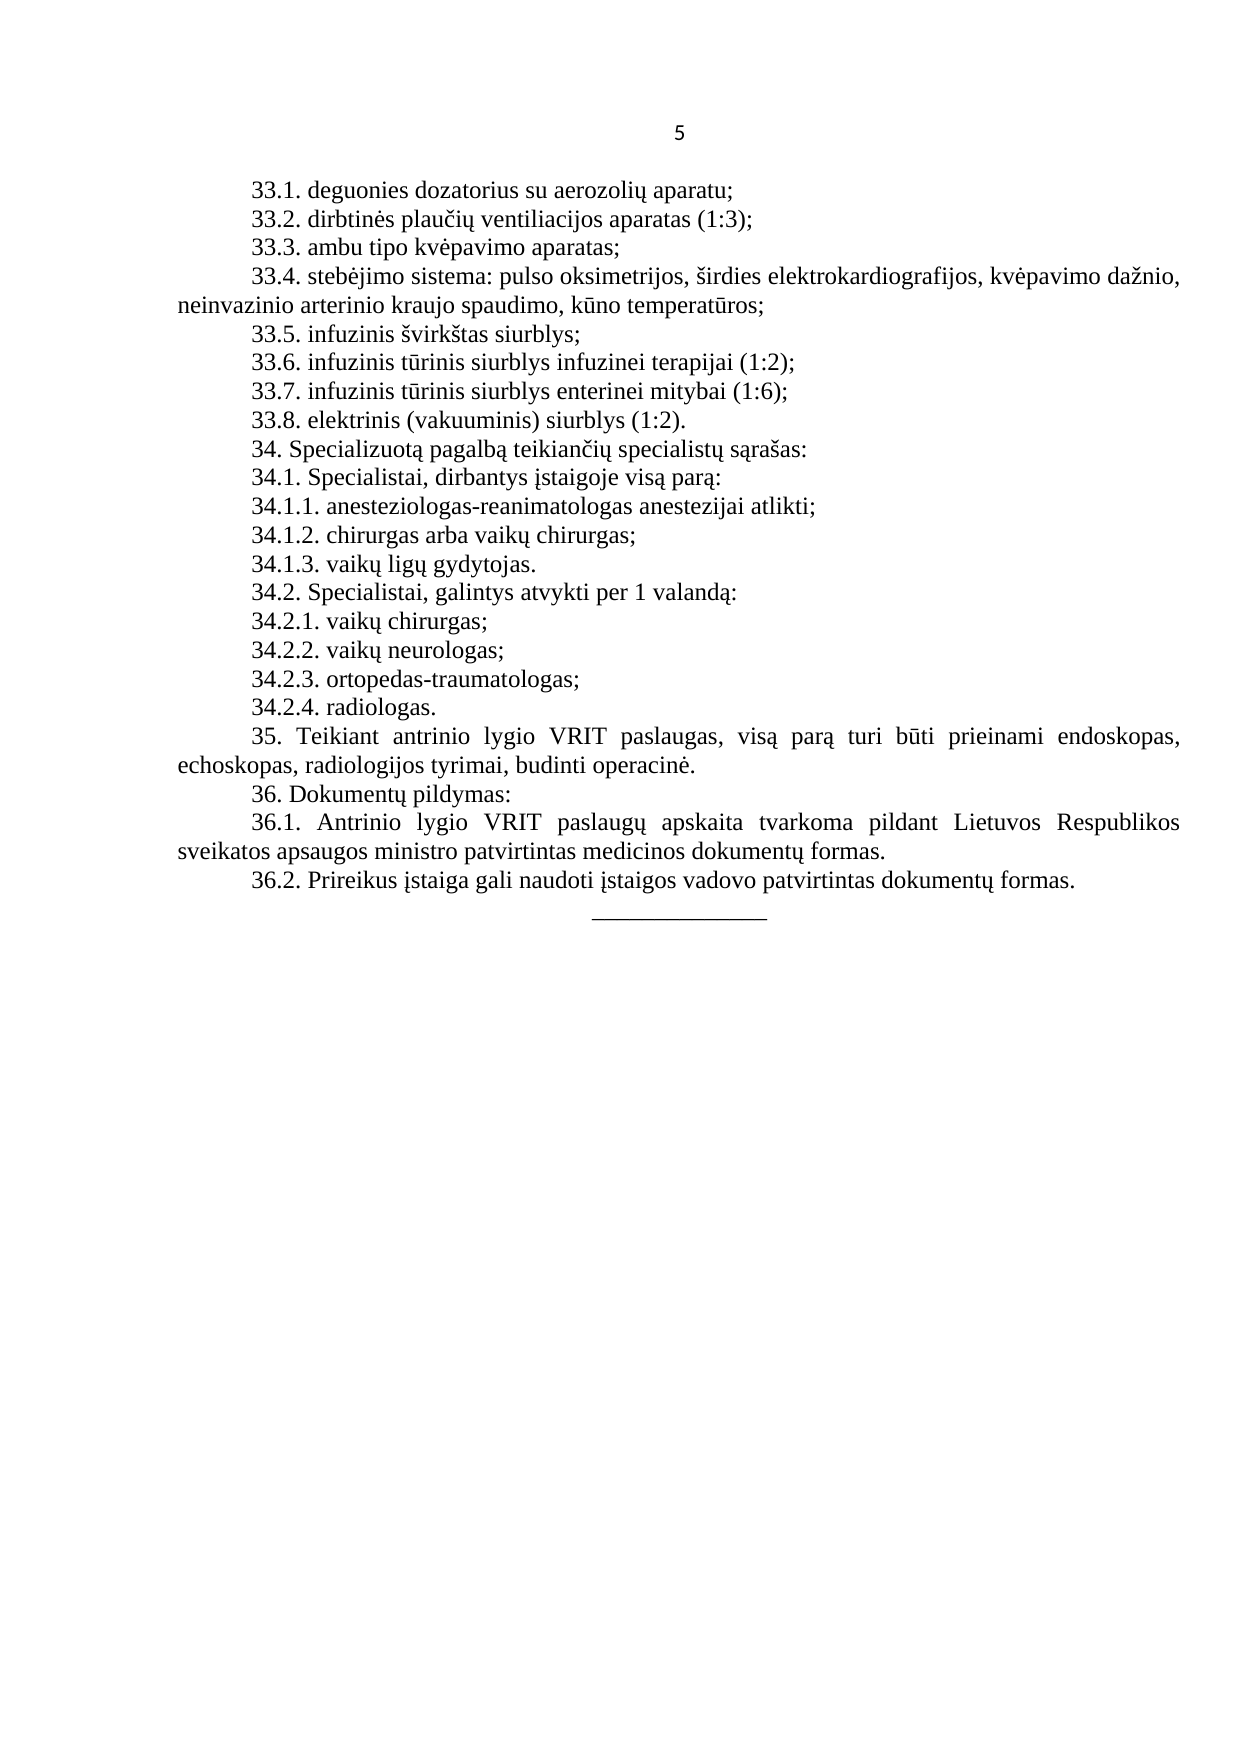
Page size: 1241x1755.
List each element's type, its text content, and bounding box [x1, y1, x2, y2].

text 36. Dokumentų pildymas: [177, 779, 1181, 807]
text 34.2.1. vaikų chirurgas; [177, 606, 1181, 635]
text 33.1. deguonies dozatorius su aerozolių aparatu; [177, 175, 1181, 204]
text 33.4. stebėjimo sistema: pulso oksimetrijos, širdies elektrokardiografijos, kvėpavimo dažnio, neinvazinio arterinio kraujo spaudimo, kūno temperatūros; [177, 261, 1181, 319]
text 33.6. infuzinis tūrinis siurblys infuzinei terapijai (1:2); [177, 347, 1181, 376]
text 33.3. ambu tipo kvėpavimo aparatas; [177, 232, 1181, 261]
text 35. Teikiant antrinio lygio VRIT paslaugas, visą parą turi būti prieinami endoskopas, echoskopas, radiologijos tyrimai, budinti operacinė. [177, 721, 1181, 779]
text ______________ [177, 894, 1181, 922]
text 34.2. Specialistai, galintys atvykti per 1 valandą: [177, 577, 1181, 606]
text 34.1.2. chirurgas arba vaikų chirurgas; [177, 520, 1181, 549]
text 36.1. Antrinio lygio VRIT paslaugų apskaita tvarkoma pildant Lietuvos Respublikos sveikatos apsaugos ministro patvirtintas medicinos dokumentų formas. [177, 807, 1181, 865]
text 34.1.1. anesteziologas-reanimatologas anestezijai atlikti; [177, 491, 1181, 520]
text 36.2. Prireikus įstaiga gali naudoti įstaigos vadovo patvirtintas dokumentų formas. [177, 865, 1181, 894]
text 34. Specializuotą pagalbą teikiančių specialistų sąrašas: [177, 434, 1181, 462]
text 34.2.2. vaikų neurologas; [177, 635, 1181, 664]
text 34.1. Specialistai, dirbantys įstaigoje visą parą: [177, 462, 1181, 491]
text 33.8. elektrinis (vakuuminis) siurblys (1:2). [177, 405, 1181, 434]
text 34.1.3. vaikų ligų gydytojas. [177, 549, 1181, 577]
text 33.7. infuzinis tūrinis siurblys enterinei mitybai (1:6); [177, 376, 1181, 405]
text 33.2. dirbtinės plaučių ventiliacijos aparatas (1:3); [177, 204, 1181, 232]
text 34.2.3. ortopedas-traumatologas; [177, 664, 1181, 692]
text 34.2.4. radiologas. [177, 692, 1181, 721]
text 33.5. infuzinis švirkštas siurblys; [177, 319, 1181, 347]
